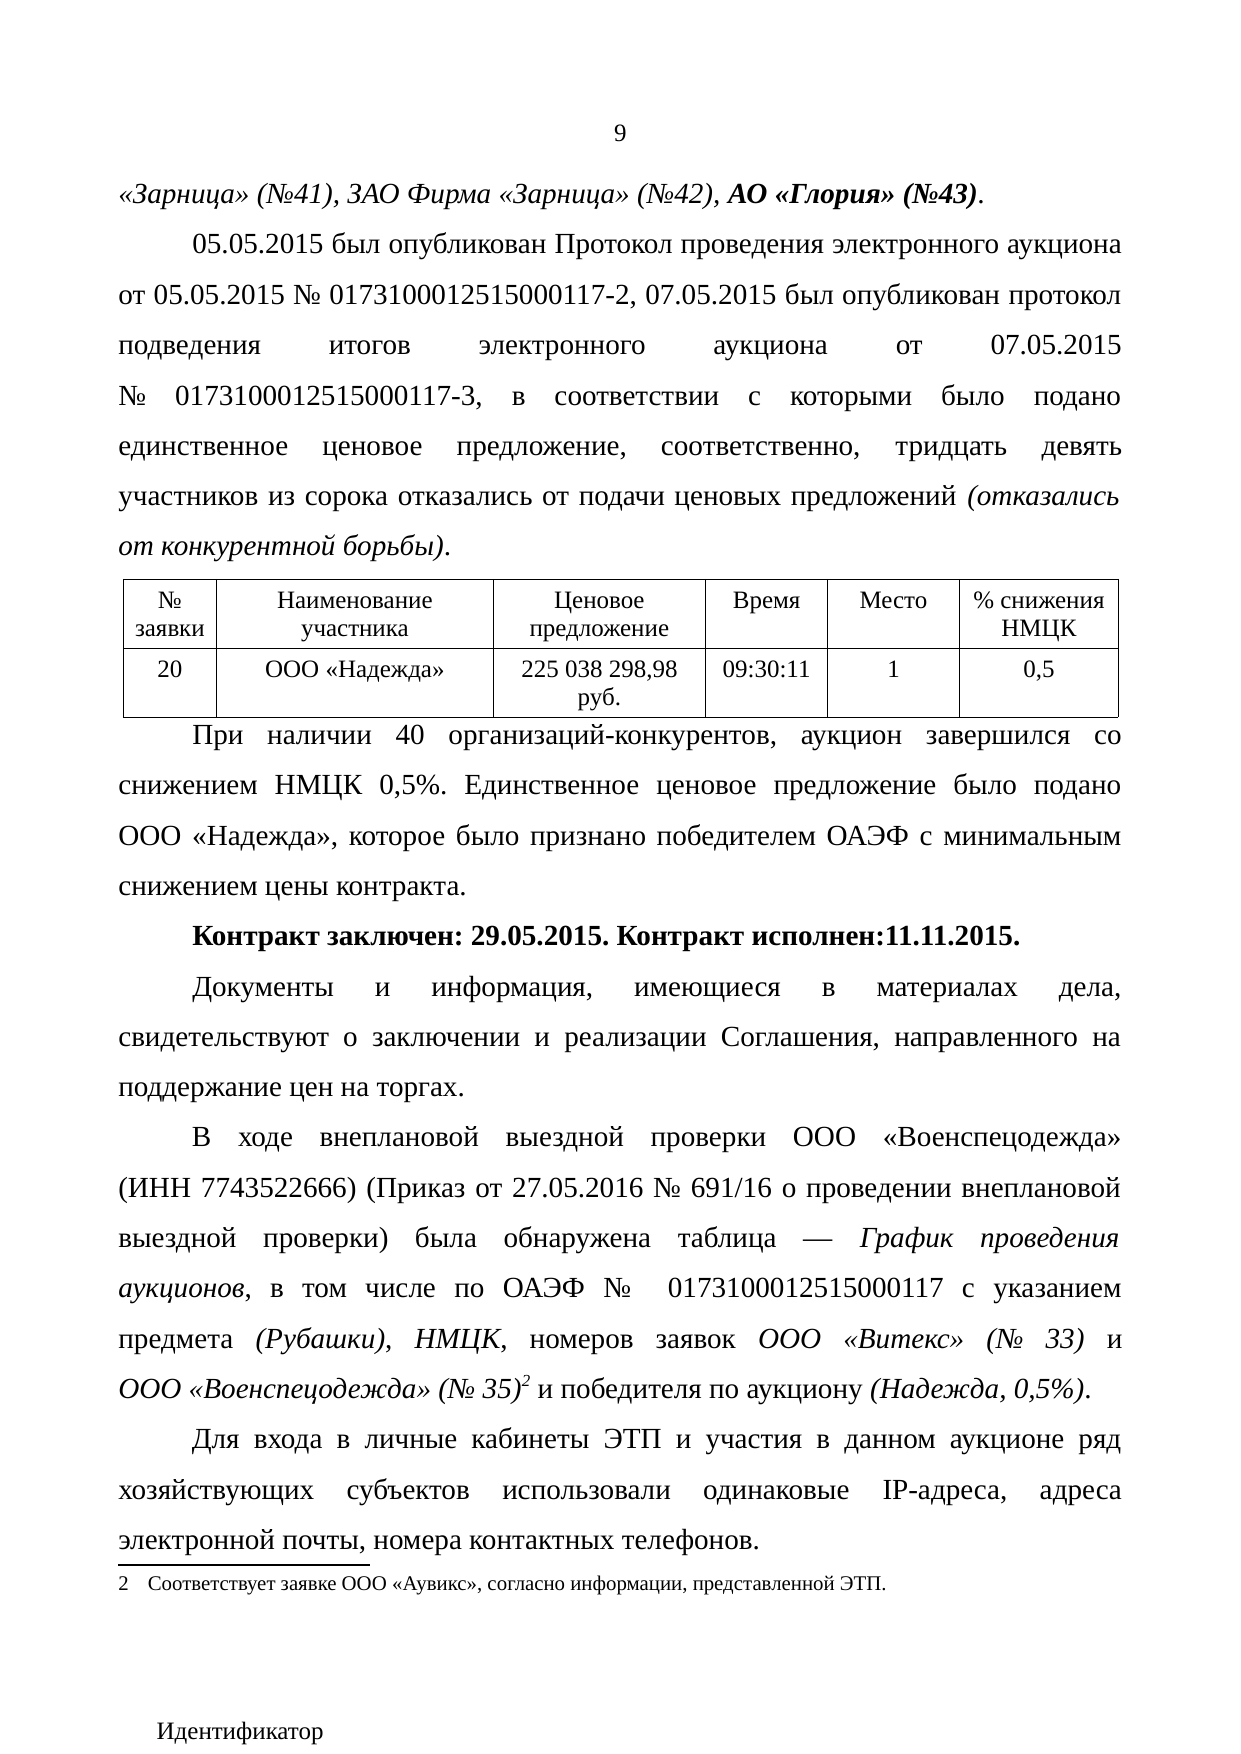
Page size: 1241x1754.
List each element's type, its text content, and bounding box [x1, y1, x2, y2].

text Документы и информация, имеющиеся в материалах дела, свидетельствуют о заключении и реализации Соглашения, направленного на поддержание цен на торгах. [118, 969, 1122, 1103]
table_header Время [706, 580, 827, 648]
table_cell 0,5 [960, 649, 1118, 717]
table_cell 1 [828, 649, 959, 717]
table_cell 225 038 298,98 руб. [494, 649, 705, 717]
table_cell ООО «Надежда» [217, 649, 493, 717]
text Для входа в личные кабинеты ЭТП и участия в данном аукционе ряд хозяйствующих субъектов использовали одинаковые IP-адреса, адреса электронной почты, номера контактных телефонов. [118, 1421, 1122, 1556]
text В ходе внеплановой выездной проверки ООО «Военспецодежда» (ИНН 7743522666) (Приказ от 27.05.2016 № 691/16 о проведении внеплановой выездной проверки) была обнаружена таблица — График проведения аукционов, в том числе по ОАЭФ № 0173100012515000117 с указанием предмета (Рубашки), НМЦК, номеров заявок ООО «Витекс» (№ 33) и ООО «Военспецодежда» (№ 35) и победителя по аукциону (Надежда, 0,5%). [118, 1119, 1122, 1405]
table_header % снижения НМЦК [960, 580, 1118, 648]
table_cell 09:30:11 [706, 649, 827, 717]
table_header Наименование участника [217, 580, 493, 648]
text «Зарница» (№41), ЗАО Фирма «Зарница» (№42), АО «Глория» (№43). [118, 176, 1122, 210]
text 05.05.2015 был опубликован Протокол проведения электронного аукциона от 05.05.2015 № 0173100012515000117-2, 07.05.2015 был опубликован протокол подведения итогов электронного аукциона от 07.05.2015 № 0173100012515000117-3, в соответствии с которыми было подано единственное ценовое предложение, соответственно, тридцать девять участников из сорока отказались от подачи ценовых предложений (отказались от конкурентной борьбы). [118, 227, 1122, 562]
table_cell 20 [124, 649, 216, 717]
table_header Ценовое предложение [494, 580, 705, 648]
text При наличии 40 организаций-конкурентов, аукцион завершился со снижением НМЦК 0,5%. Единственное ценовое предложение было подано ООО «Надежда», которое было признано победителем ОАЭФ с минимальным снижением цены контракта. [118, 717, 1122, 902]
table_header № заявки [124, 580, 216, 648]
text Контракт заключен: 29.05.2015. Контракт исполнен:11.11.2015. [118, 918, 1122, 952]
text Соответствует заявке ООО «Аувикс», согласно информации, представленной ЭТП. [118, 1571, 1122, 1595]
table_header Место [828, 580, 959, 648]
